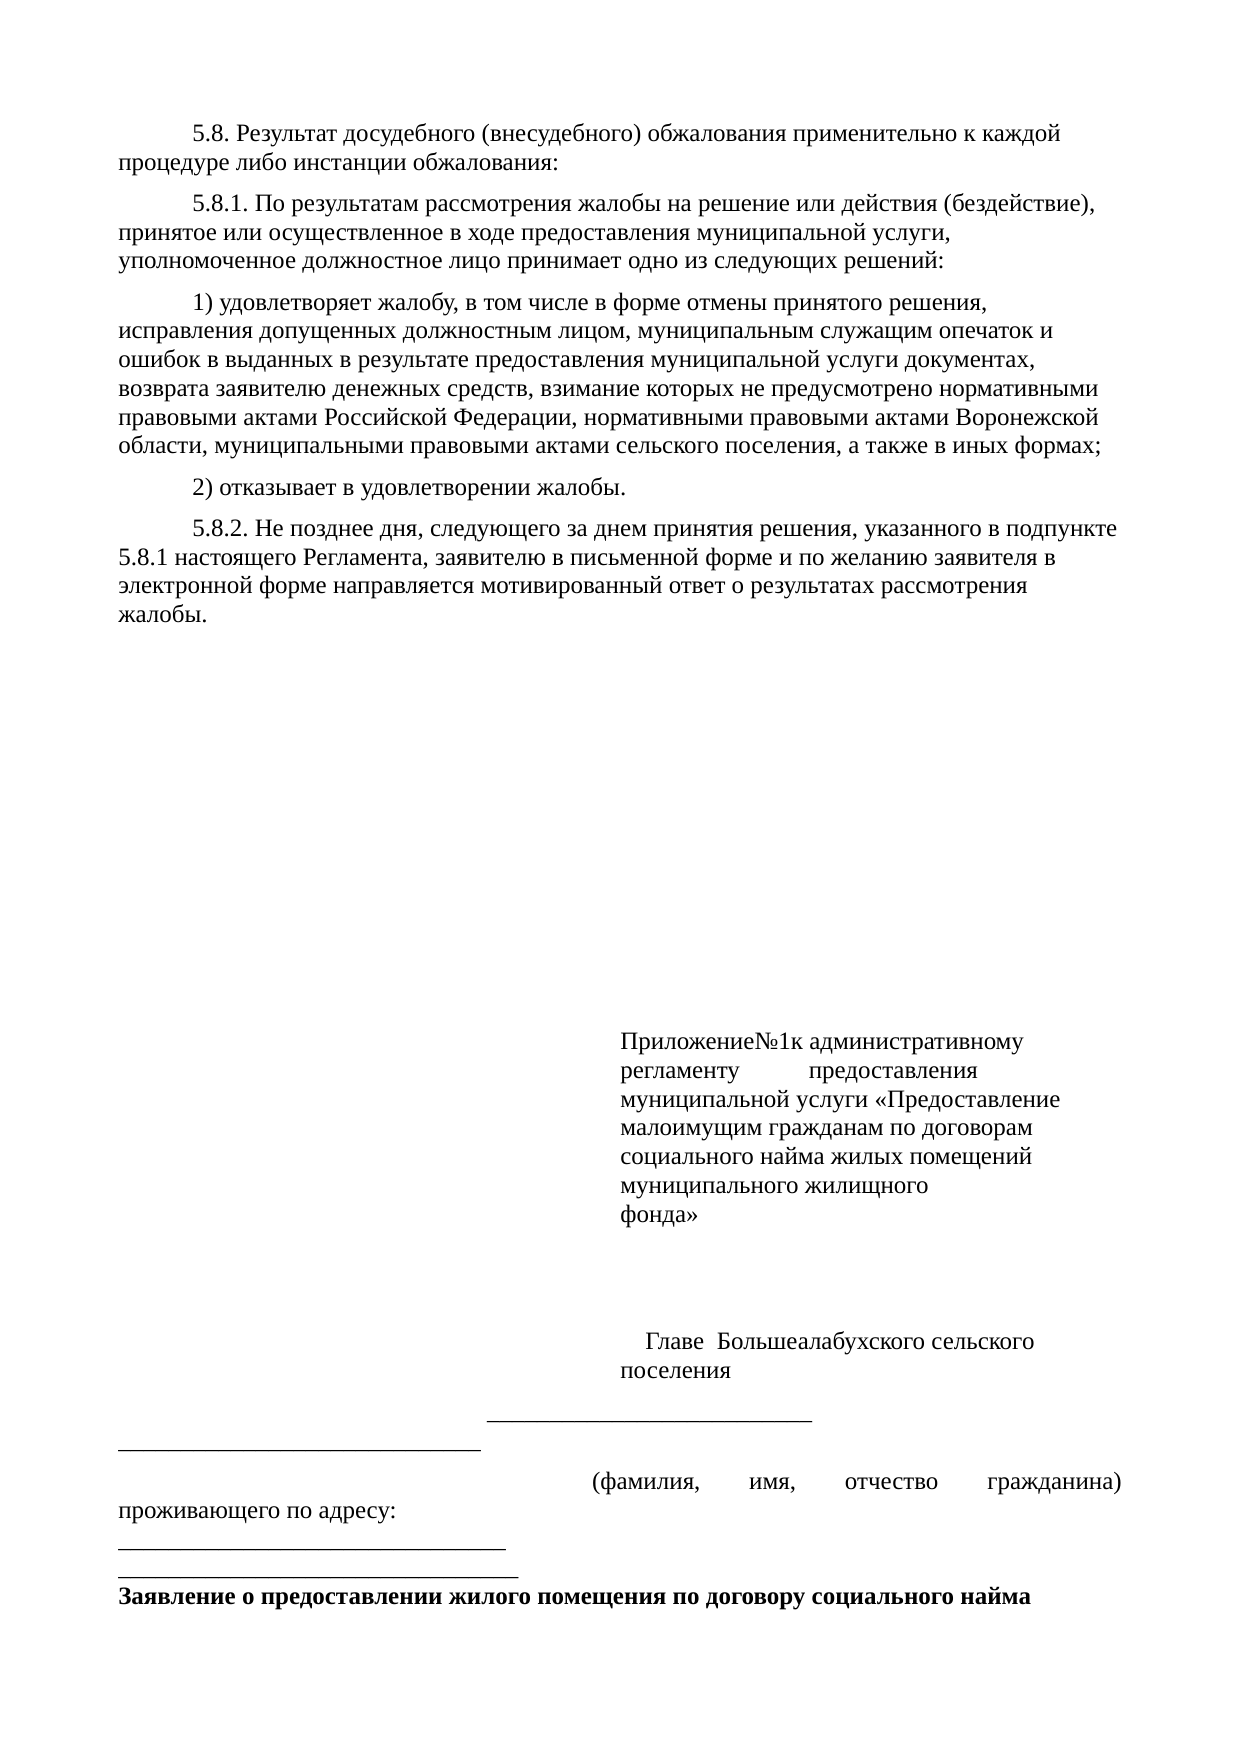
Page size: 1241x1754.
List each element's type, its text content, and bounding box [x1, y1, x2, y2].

text 5.8.1. По результатам рассмотрения жалобы на решение или действия (бездействие), принятое или осуществленное в ходе предоставления муниципальной услуги, уполномоченное должностное лицо принимает одно из следующих решений: [118, 188, 1122, 274]
text 5.8.2. Не позднее дня, следующего за днем принятия решения, указанного в подпункте 5.8.1 настоящего Регламента, заявителю в письменной форме и по желанию заявителя в электронной форме направляется мотивированный ответ о результатах рассмотрения жалобы. [118, 513, 1122, 628]
text 5.8. Результат досудебного (внесудебного) обжалования применительно к каждой процедуре либо инстанции обжалования: [118, 118, 1122, 176]
text Главе Большеалабухского сельского поселения [620, 1297, 1122, 1384]
text (фамилия, имя, отчество гражданина) проживающего по адресу: _______________________________ ________________________________ Заявление о предоставлении жилого помещения по договору социального найма [118, 1466, 1122, 1610]
text 2) отказывает в удовлетворении жалобы. [118, 472, 1122, 501]
text __________________________ _____________________________ [118, 1396, 1122, 1454]
text Приложение№1к административному регламенту предоставления муниципальной услуги «Предоставление малоимущим гражданам по договорам социального найма жилых помещений муниципального жилищного фонда» [620, 1026, 1122, 1256]
text 1) удовлетворяет жалобу, в том числе в форме отмены принятого решения, исправления допущенных должностным лицом, муниципальным служащим опечаток и ошибок в выданных в результате предоставления муниципальной услуги документах, возврата заявителю денежных средств, взимание которых не предусмотрено нормативными правовыми актами Российской Федерации, нормативными правовыми актами Воронежской области, муниципальными правовыми актами сельского поселения, а также в иных формах; [118, 287, 1122, 459]
